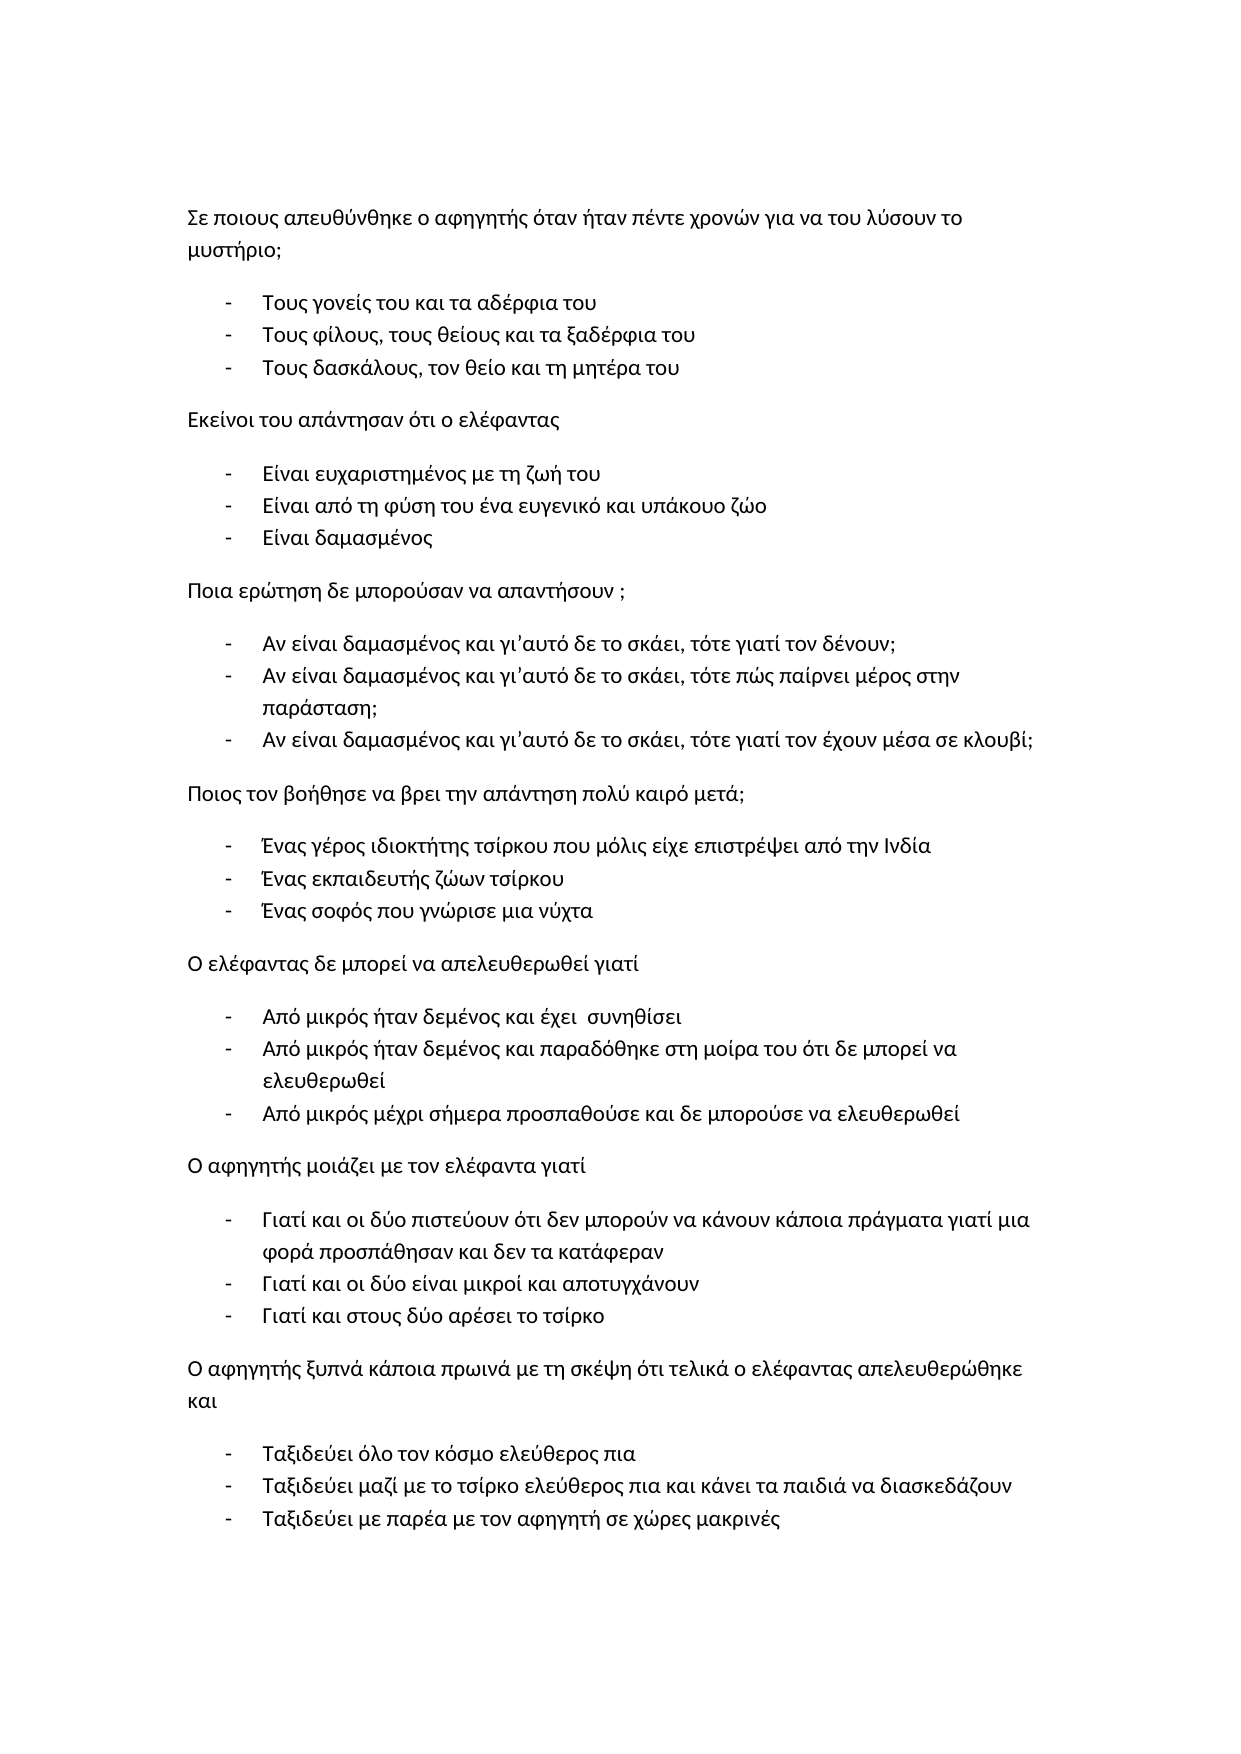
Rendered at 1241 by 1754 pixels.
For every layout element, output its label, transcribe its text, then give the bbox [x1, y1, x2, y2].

list Ένας γέρος ιδιοκτήτης τσίρκου που μόλις είχε επιστρέψει από την Ινδία [225, 832, 1053, 860]
list Γιατί και στους δύο αρέσει το τσίρκο [225, 1301, 1053, 1329]
list Είναι ευχαριστημένος με τη ζωή του [225, 459, 1053, 487]
list Αν είναι δαμασμένος και γι’αυτό δε το σκάει, τότε γιατί τον δένουν; [225, 629, 1053, 657]
list Αν είναι δαμασμένος και γι’αυτό δε το σκάει, τότε πώς παίρνει μέρος στην παράσταση; [225, 661, 1053, 721]
list Γιατί και οι δύο πιστεύουν ότι δεν μπορούν να κάνουν κάποια πράγματα γιατί μια φορά προσπάθησαν και δεν τα κατάφεραν [225, 1205, 1053, 1265]
text Εκείνοι του απάντησαν ότι ο ελέφαντας [187, 406, 1053, 434]
list Ταξιδεύει μαζί με το τσίρκο ελεύθερος πια και κάνει τα παιδιά να διασκεδάζουν [225, 1472, 1053, 1500]
list Τους δασκάλους, τον θείο και τη μητέρα του [225, 353, 1053, 381]
list Είναι δαμασμένος [225, 523, 1053, 551]
list Από μικρός μέχρι σήμερα προσπαθούσε και δε μπορούσε να ελευθερωθεί [225, 1099, 1053, 1127]
text Ποια ερώτηση δε μπορούσαν να απαντήσουν ; [187, 576, 1053, 604]
text Ο αφηγητής μοιάζει με τον ελέφαντα γιατί [187, 1152, 1053, 1180]
list Από μικρός ήταν δεμένος και έχει συνηθίσει [225, 1002, 1053, 1030]
list Από μικρός ήταν δεμένος και παραδόθηκε στη μοίρα του ότι δε μπορεί να ελευθερωθεί [225, 1034, 1053, 1094]
text Ο ελέφαντας δε μπορεί να απελευθερωθεί γιατί [187, 949, 1053, 977]
list Ένας σοφός που γνώρισε μια νύχτα [225, 896, 1053, 924]
list Γιατί και οι δύο είναι μικροί και αποτυγχάνουν [225, 1269, 1053, 1297]
list Τους φίλους, τους θείους και τα ξαδέρφια του [225, 320, 1053, 348]
list Αν είναι δαμασμένος και γι’αυτό δε το σκάει, τότε γιατί τον έχουν μέσα σε κλουβί; [225, 726, 1053, 754]
text Σε ποιους απευθύνθηκε ο αφηγητής όταν ήταν πέντε χρονών για να του λύσουν το μυστήριο; [187, 203, 1053, 263]
list Είναι από τη φύση του ένα ευγενικό και υπάκουο ζώο [225, 491, 1053, 519]
list Ταξιδεύει με παρέα με τον αφηγητή σε χώρες μακρινές [225, 1504, 1053, 1532]
list Τους γονείς του και τα αδέρφια του [225, 288, 1053, 316]
text Ο αφηγητής ξυπνά κάποια πρωινά με τη σκέψη ότι τελικά ο ελέφαντας απελευθερώθηκε και [187, 1354, 1053, 1414]
list Ένας εκπαιδευτής ζώων τσίρκου [225, 864, 1053, 892]
list Ταξιδεύει όλο τον κόσμο ελεύθερος πια [225, 1439, 1053, 1467]
text Ποιος τον βοήθησε να βρει την απάντηση πολύ καιρό μετά; [187, 779, 1053, 807]
